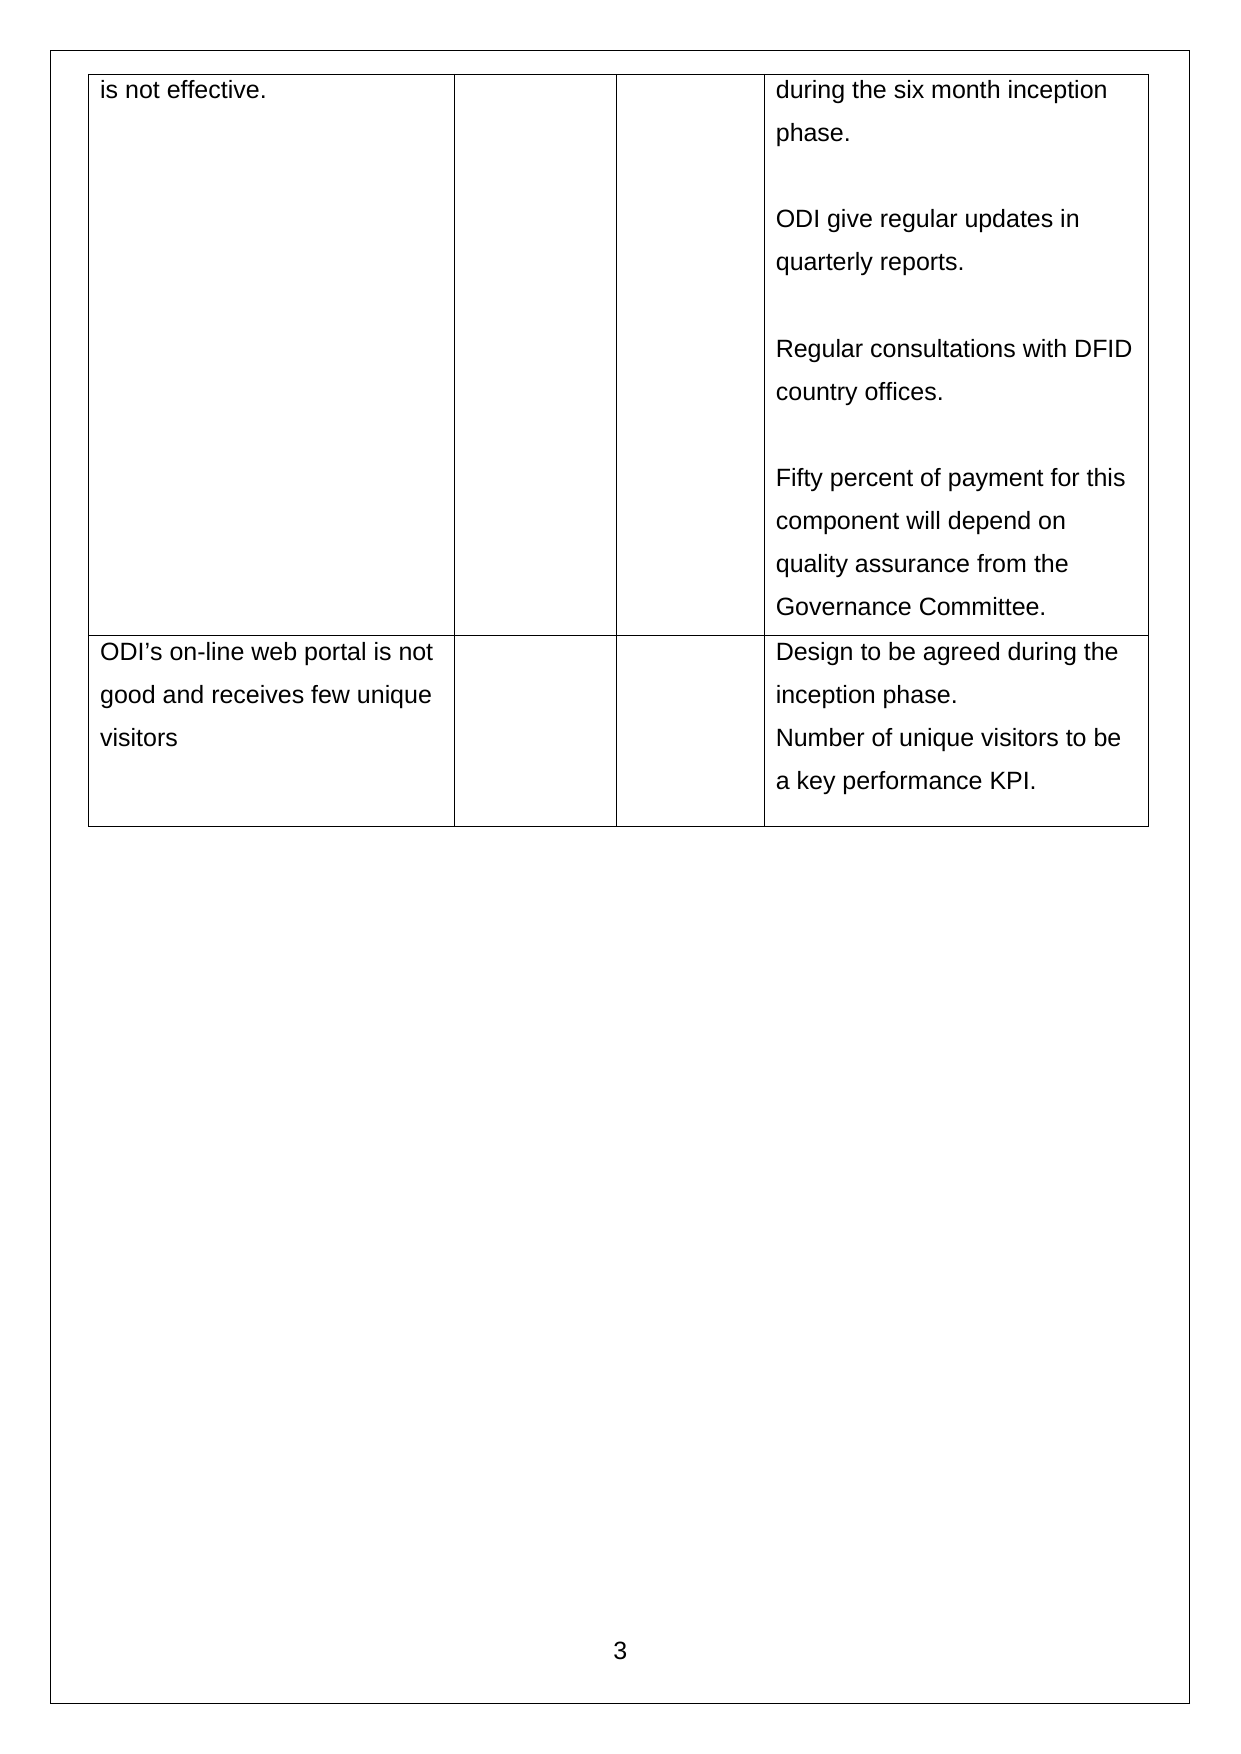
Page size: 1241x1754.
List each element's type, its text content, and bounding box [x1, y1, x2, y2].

table_cell is not effective. [89, 75, 454, 635]
table_cell during the six month inception phase. ODI give regular updates in quarterly reports. Regular consultations with DFID country offices. Fifty percent of payment for this component will depend on quality assurance from the Governance Committee. [765, 75, 1148, 635]
table_cell ODI’s on-line web portal is not good and receives few unique visitors [89, 636, 454, 826]
table_cell [455, 75, 616, 635]
table_cell [617, 636, 764, 826]
table_cell Design to be agreed during the inception phase. Number of unique visitors to be a key performance KPI. [765, 636, 1148, 826]
table_cell [617, 75, 764, 635]
table_cell [455, 636, 616, 826]
